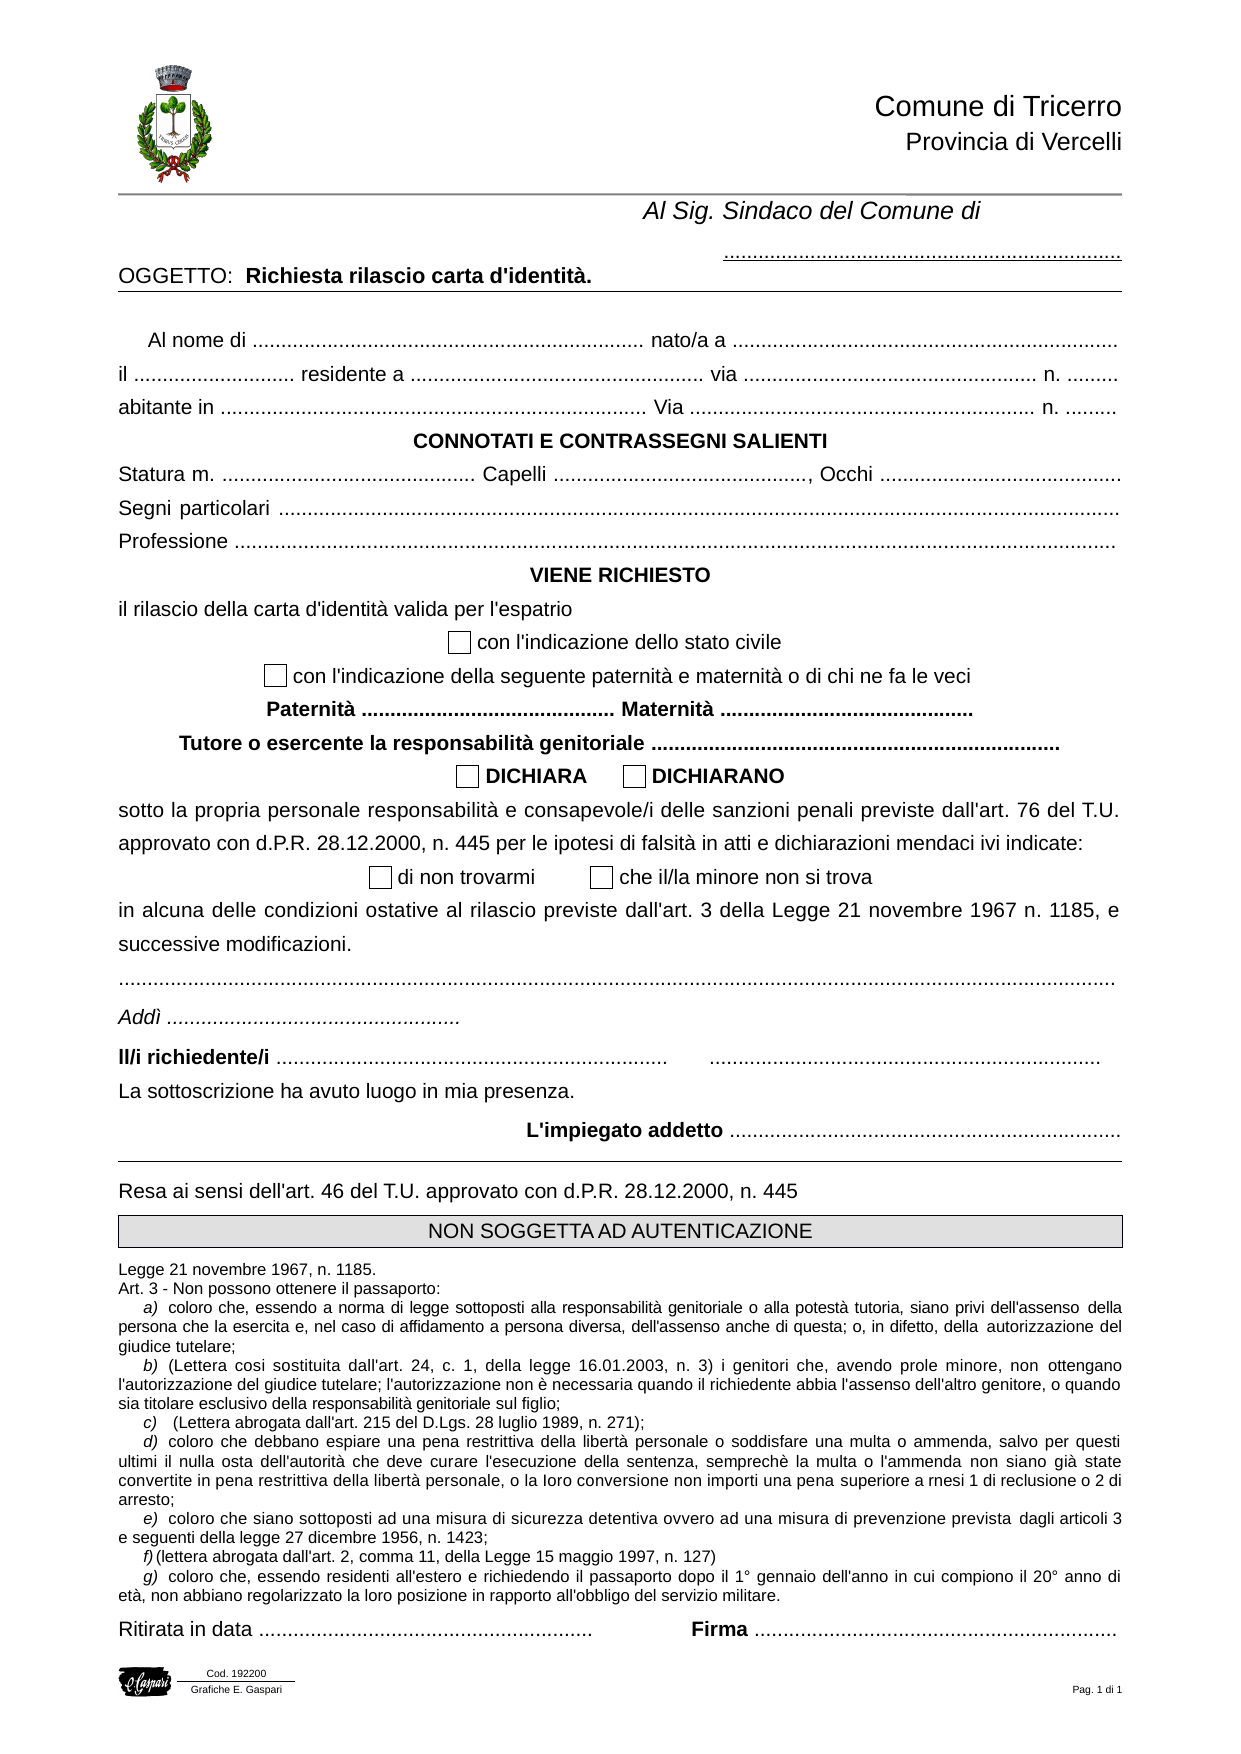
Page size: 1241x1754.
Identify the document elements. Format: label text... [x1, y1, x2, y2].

text Legge 21 novembre 1967, n. 1185. [118, 1260, 1122, 1279]
text Paternità ............................................ Maternità ............................................ [118, 697, 1122, 721]
text La sottoscrizione ha avuto luogo in mia presenza. [118, 1078, 1122, 1102]
text CONNOTATI E CONTRASSEGNI SALIENTI [118, 429, 1122, 453]
table_header NON SOGGETTA AD AUTENTICAZIONE [119, 1216, 1122, 1247]
text Tutore o esercente la responsabilità genitoriale ....................................................................... [118, 731, 1122, 754]
text Statura m. ............................................ Capelli ............................................, Occhi .......................................... Segni particolari .................................................................................................................................................. Professione ......................................................................................................................................................... [118, 462, 1122, 553]
text VIENE RICHIESTO [118, 563, 1122, 587]
text Comune di Tricerro [224, 89, 1122, 122]
text Art. 3 - Non possono ottenere il passaporto: [118, 1279, 1122, 1298]
text L'impiegato addetto .................................................................... [118, 1118, 1122, 1142]
list coloro che siano sottoposti ad una misura di sicurezza detentiva ovvero ad una misura di prevenzione prevista dagli articoli 3 e seguenti della legge 27 dicembre 1956, n. 1423; [118, 1509, 1122, 1547]
picture [118, 1666, 172, 1697]
text con l'indicazione dello stato civile [118, 630, 1122, 654]
picture [122, 58, 224, 189]
list (Lettera abrogata dall'art. 215 del D.Lgs. 28 luglio 1989, n. 271); [118, 1413, 1122, 1432]
text il rilascio della carta d'identità valida per l'espatrio [118, 596, 1122, 620]
text sotto la propria personale responsabilità e consapevole/i delle sanzioni penali previste dall'art. 76 del T.U. approvato con d.P.R. 28.12.2000, n. 445 per le ipotesi di falsità in atti e dichiarazioni mendaci ivi indicate: [118, 798, 1122, 855]
text DICHIARA DICHIARANO [118, 764, 1122, 788]
text Al Sig. Sindaco del Comune di [643, 196, 1122, 225]
list coloro che debbano espiare una pena restrittiva della libertà personale o soddisfare una multa o ammenda, salvo per questi ultimi il nulla osta dell'autorità che deve curare l'esecuzione della sentenza, semprechè la multa o l'ammenda non siano già state convertite in pena restrittiva della libertà personale, o la Ioro conversione non importi una pena superiore a rnesi 1 di reclusione o 2 di arresto; [118, 1432, 1122, 1509]
text ............................................................................................................................................................................. [118, 965, 1122, 989]
text Ritirata in data .......................................................... Firma ............................................................... [118, 1617, 1122, 1641]
list (Lettera cosi sostituita dall'art. 24, c. 1, della legge 16.01.2003, n. 3) i genitori che, avendo prole minore, non ottengano l'autorizzazione del giudice tutelare; l'autorizzazione non è necessaria quando il richiedente abbia l'assenso dell'altro genitore, o quando sia titolare esclusivo della responsabilità genitoriale sul figlio; [118, 1356, 1122, 1413]
text Addì ................................................... [118, 1005, 1122, 1029]
text Provincia di Vercelli [224, 127, 1122, 156]
text Resa ai sensi dell'art. 46 del T.U. approvato con d.P.R. 28.12.2000, n. 445 [118, 1179, 1122, 1203]
text ll/i richiedente/i .................................................................... .................................................................... [118, 1045, 1122, 1069]
text in alcuna delle condizioni ostative al rilascio previste dall'art. 3 della Legge 21 novembre 1967 n. 1185, e successive modificazioni. [118, 898, 1122, 956]
list coloro che, essendo residenti all'estero e richiedendo il passaporto dopo il 1° gennaio dell'anno in cui compiono il 20° anno di età, non abbiano regolarizzato la loro posizione in rapporto all'obbligo del servizio militare. [118, 1566, 1122, 1605]
text con l'indicazione della seguente paternità e maternità o di chi ne fa le veci [118, 663, 1122, 687]
text di non trovarmi che il/la minore non si trova [118, 865, 1122, 889]
list coloro che, essendo a norma di legge sottoposti alla responsabilità genitoriale o alla potestà tutoria, siano privi dell'assenso della persona che la esercita e, nel caso di affidamento a persona diversa, dell'assenso anche di questa; o, in difetto, della autorizzazione del giudice tutelare; [118, 1298, 1122, 1356]
text ..................................................................... [118, 239, 1122, 263]
text Al nome di .................................................................... nato/a a ................................................................... il ............................ residente a ................................................... via ................................................... n. ......... abitante in .......................................................................... Via ............................................................ n. ......... [118, 328, 1122, 419]
list (lettera abrogata dall'art. 2, comma 11, della Legge 15 maggio 1997, n. 127) [118, 1547, 1122, 1566]
text OGGETTO: Richiesta rilascio carta d'identità. [118, 263, 1122, 291]
